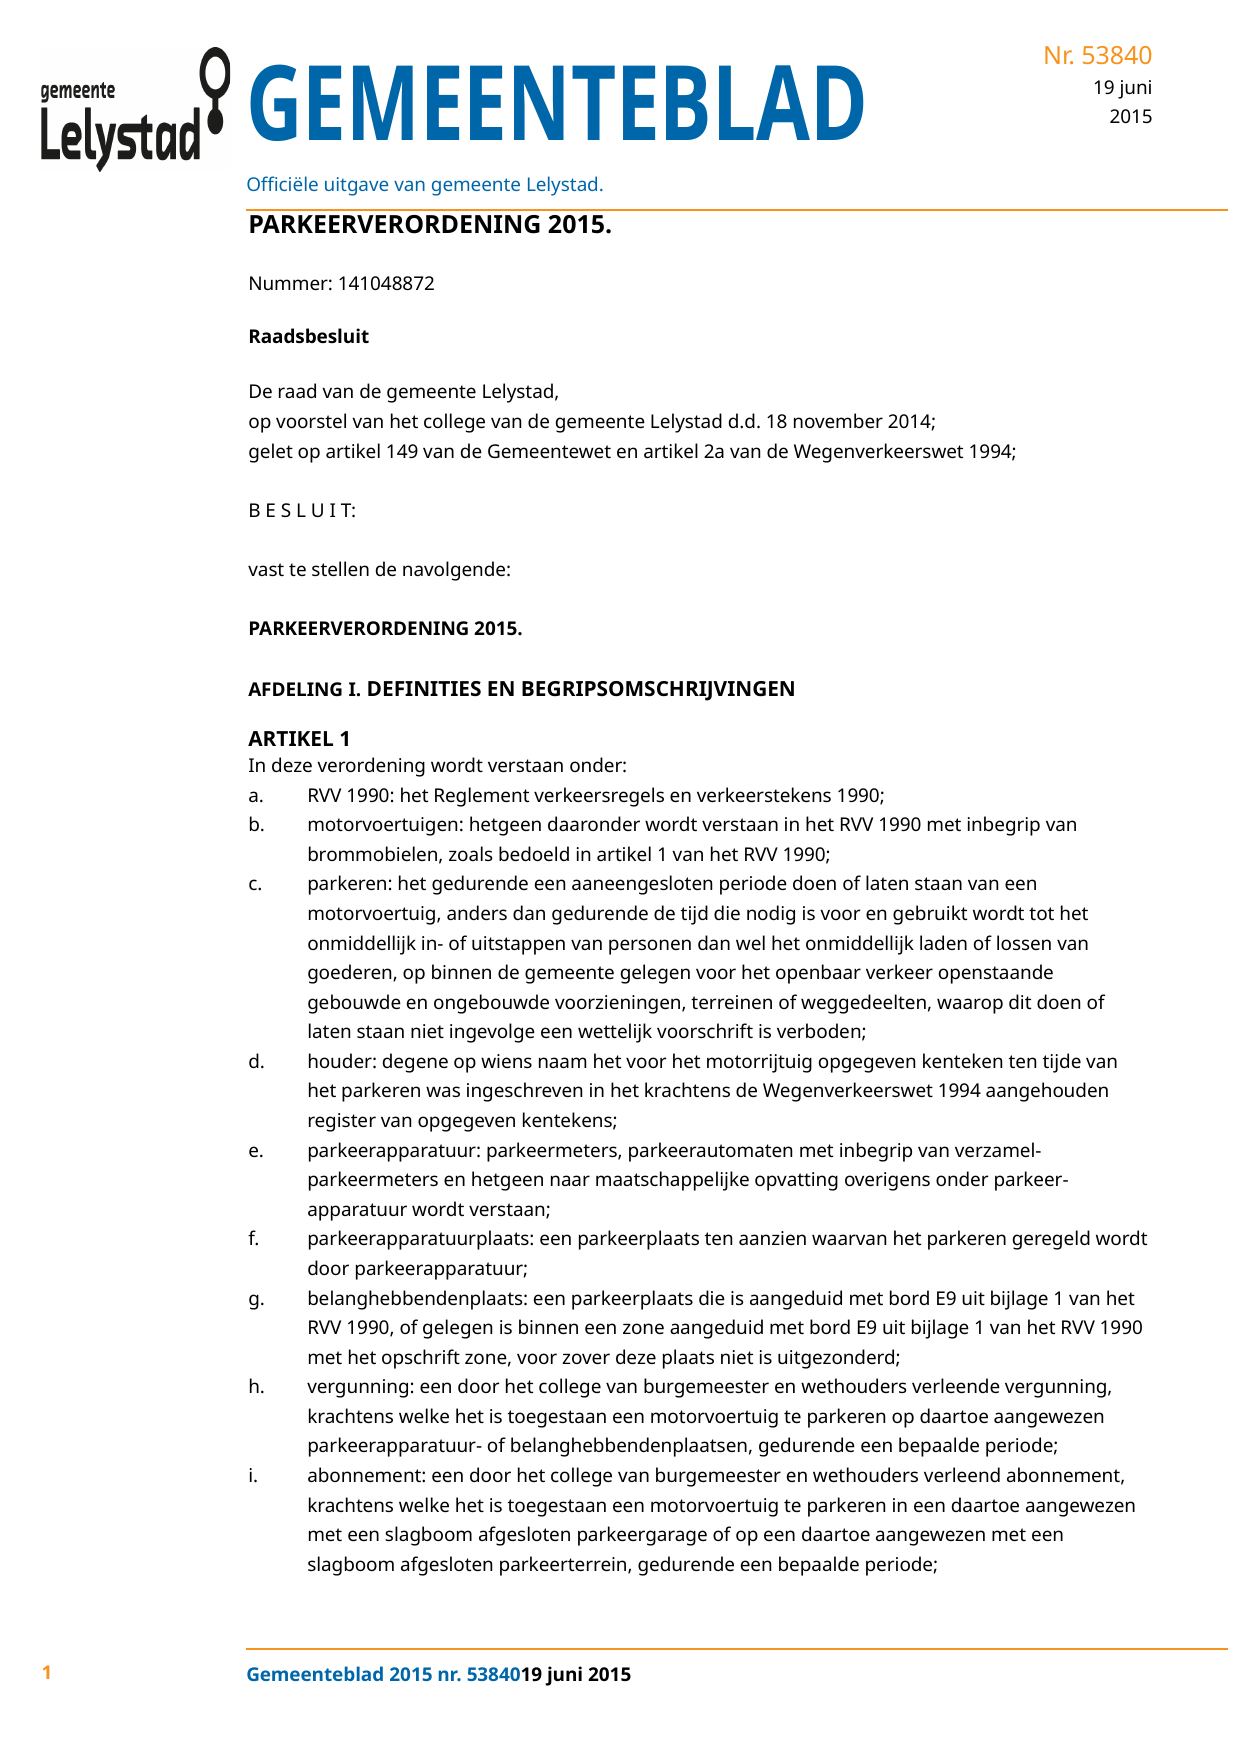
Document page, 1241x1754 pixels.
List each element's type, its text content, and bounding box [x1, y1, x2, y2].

text PARKEERVERORDENING 2015. [248, 615, 1152, 641]
list abonnement: een door het college van burgemeester en wethouders verleend abonnement, krachtens welke het is toegestaan een motorvoertuig te parkeren in een daartoe aangewezen met een slagboom afgesloten parkeergarage of op een daartoe aangewezen met een slagboom afgesloten parkeerterrein, gedurende een bepaalde periode; [248, 1462, 1152, 1577]
list vergunning: een door het college van burgemeester en wethouders verleende vergunning, krachtens welke het is toegestaan een motorvoertuig te parkeren op daartoe aangewezen parkeerapparatuur- of belanghebbendenplaatsen, gedurende een bepaalde periode; [248, 1373, 1152, 1458]
text In deze verordening wordt verstaan onder: [248, 752, 1152, 778]
list belanghebbendenplaats: een parkeerplaats die is aangeduid met bord E9 uit bijlage 1 van het RVV 1990, of gelegen is binnen een zone aangeduid met bord E9 uit bijlage 1 van het RVV 1990 met het opschrift zone, voor zover deze plaats niet is uitgezonderd; [248, 1285, 1152, 1370]
text Raadsbesluit [248, 321, 1152, 349]
text B E S L U I T: [248, 497, 1152, 523]
list parkeren: het gedurende een aaneengesloten periode doen of laten staan van een motorvoertuig, anders dan gedurende de tijd die nodig is voor en gebruikt wordt tot het onmiddellijk in- of uitstappen van personen dan wel het onmiddellijk laden of lossen van goederen, op binnen de gemeente gelegen voor het openbaar verkeer openstaande gebouwde en ongebouwde voorzieningen, terreinen of weggedeelten, waarop dit doen of laten staan niet ingevolge een wettelijk voorschrift is verboden; [248, 871, 1152, 1044]
text vast te stellen de navolgende: [248, 556, 1152, 582]
text op voorstel van het college van de gemeente Lelystad d.d. 18 november 2014; [248, 408, 1152, 434]
text PARKEERVERORDENING 2015. [248, 211, 1152, 241]
text ARTIKEL 1 [248, 724, 1152, 752]
text De raad van de gemeente Lelystad, [248, 379, 1152, 404]
list RVV 1990: het Reglement verkeersregels en verkeerstekens 1990; [248, 782, 1152, 808]
list houder: degene op wiens naam het voor het motorrijtuig opgegeven kenteken ten tijde van het parkeren was ingeschreven in het krachtens de Wegenverkeerswet 1994 aangehouden register van opgegeven kentekens; [248, 1048, 1152, 1133]
picture [41, 47, 231, 172]
text Nummer: 141048872 [248, 270, 1152, 296]
list parkeerapparatuurplaats: een parkeerplaats ten aanzien waarvan het parkeren geregeld wordt door parkeerapparatuur; [248, 1226, 1152, 1281]
list parkeerapparatuur: parkeermeters, parkeerautomaten met inbegrip van verzamel-parkeermeters en hetgeen naar maatschappelijke opvatting overigens onder parkeer-apparatuur wordt verstaan; [248, 1137, 1152, 1222]
text AFDELING I. DEFINITIES EN BEGRIPSOMSCHRIJVINGEN [248, 674, 1152, 703]
list motorvoertuigen: hetgeen daaronder wordt verstaan in het RVV 1990 met inbegrip van brommobielen, zoals bedoeld in artikel 1 van het RVV 1990; [248, 811, 1152, 867]
text gelet op artikel 149 van de Gemeentewet en artikel 2a van de Wegenverkeerswet 1994; [248, 438, 1152, 464]
